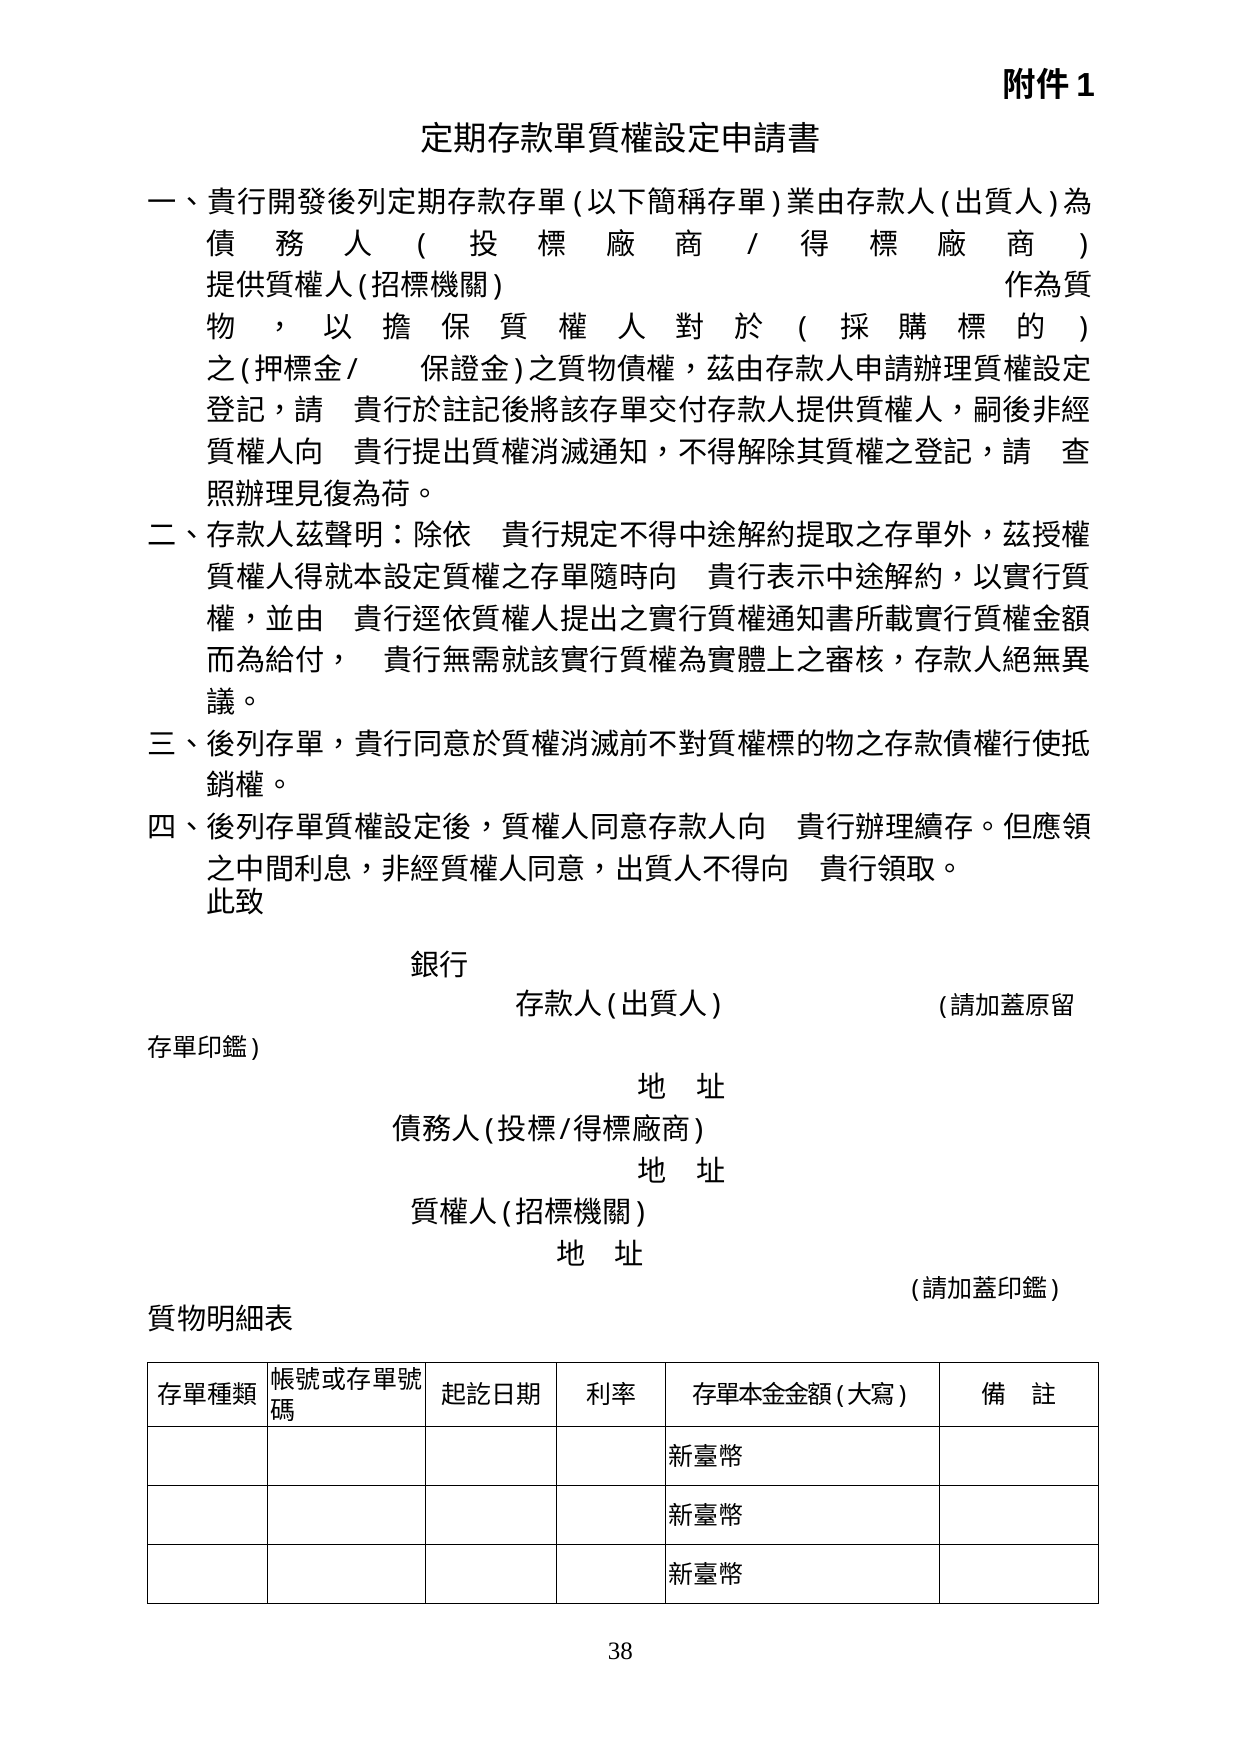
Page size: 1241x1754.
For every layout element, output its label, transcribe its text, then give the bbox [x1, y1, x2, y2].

text 債務人(投標/得標廠商) [148, 1106, 1092, 1148]
table_cell [557, 1486, 665, 1544]
table_cell [426, 1486, 556, 1544]
table_cell [148, 1427, 267, 1485]
text 存款人(出質人) (請加蓋原留存單印鑑) [148, 981, 1092, 1064]
text 質物明細表 [148, 1304, 1092, 1335]
text 地 址 [148, 1231, 1092, 1273]
table_cell 新臺幣 [666, 1545, 939, 1603]
text 地 址 [148, 1148, 1092, 1189]
table_header 存單種類 [148, 1363, 267, 1426]
text 四、後列存單質權設定後，質權人同意存款人向 貴行辦理續存。但應領之中間利息，非經質權人同意，出質人不得向 貴行領取。 [148, 804, 1092, 887]
table_cell [268, 1545, 425, 1603]
table_cell [940, 1545, 1098, 1603]
table_cell [940, 1486, 1098, 1544]
table_cell [268, 1486, 425, 1544]
table_cell [557, 1545, 665, 1603]
text 三、後列存單，貴行同意於質權消滅前不對質權標的物之存款債權行使抵銷權。 [148, 721, 1092, 804]
table_cell [148, 1486, 267, 1544]
table_header 利率 [557, 1363, 665, 1426]
table_cell 新臺幣 [666, 1427, 939, 1485]
table_cell [940, 1427, 1098, 1485]
text 定期存款單質權設定申請書 [148, 56, 1110, 160]
text 質權人(招標機關) [148, 1189, 1092, 1231]
text 一、貴行開發後列定期存款存單(以下簡稱存單)業由存款人(出質人)為債務人(投標廠商/得標廠商) 提供質權人(招標機關) 作為質物，以擔保質權人對於(採購標的) 之(押標金/ 保證金)之質物債權，茲由存款人申請辦理質權設定登記，請 貴行於註記後將該存單交付存款人提供質權人，嗣後非經質權人向 貴行提出質權消滅通知，不得解除其質權之登記，請 查照辦理見復為荷。 [148, 179, 1092, 512]
text 銀行 [148, 950, 1092, 981]
table_cell [148, 1545, 267, 1603]
table_cell [557, 1427, 665, 1485]
text 地 址 [148, 1064, 1092, 1106]
table_header 起訖日期 [426, 1363, 556, 1426]
table_header 存單本金金額(大寫) [666, 1363, 939, 1426]
table_header 備 註 [940, 1363, 1098, 1426]
text 附件1 [1003, 58, 1107, 106]
text (請加蓋印鑑) [685, 1273, 1092, 1304]
text 此致 [148, 887, 1092, 919]
table_cell [426, 1427, 556, 1485]
table_cell [426, 1545, 556, 1603]
table_cell 新臺幣 [666, 1486, 939, 1544]
table_cell [268, 1427, 425, 1485]
text 二、存款人茲聲明：除依 貴行規定不得中途解約提取之存單外，茲授權質權人得就本設定質權之存單隨時向 貴行表示中途解約，以實行質權，並由 貴行逕依質權人提出之實行質權通知書所載實行質權金額而為給付， 貴行無需就該實行質權為實體上之審核，存款人絕無異議。 [148, 512, 1092, 721]
table_header 帳號或存單號碼 [268, 1363, 425, 1426]
